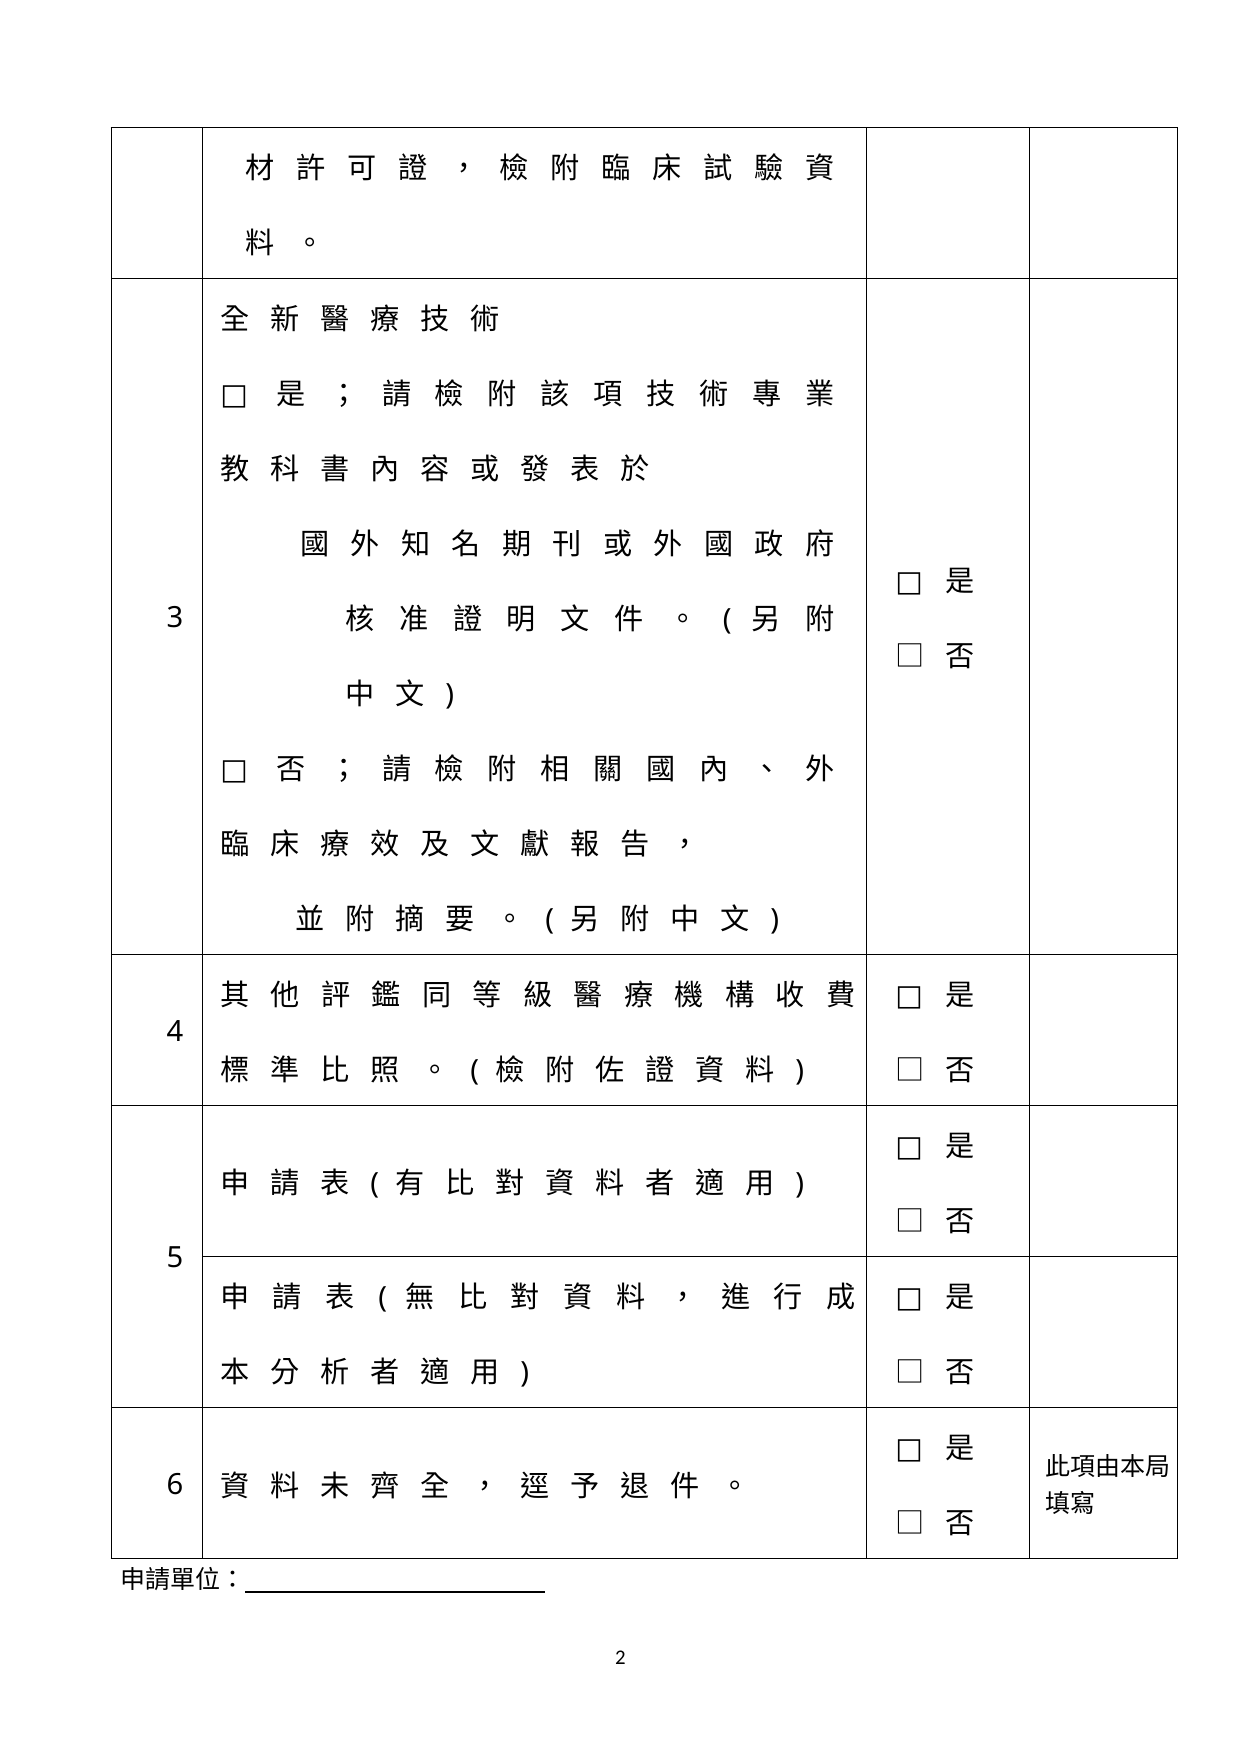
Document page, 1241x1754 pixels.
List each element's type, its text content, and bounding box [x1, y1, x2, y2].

table_cell 6 [112, 1408, 202, 1558]
table_cell 資料未齊全，逕予退件。 [203, 1408, 866, 1558]
table_cell [867, 128, 1029, 278]
table_cell □是 □否 [867, 279, 1029, 954]
table_cell [1030, 128, 1177, 278]
table_cell 申請表(無比對資料，進行成本分析者適用) [203, 1257, 866, 1407]
table_cell 5 [112, 1106, 202, 1407]
table_cell □是 □否 [867, 955, 1029, 1105]
table_cell [1030, 279, 1177, 954]
table_cell 合法醫療器材產品證明文件(檢附證件請填代號) 檢附證件代號如下： A：衛生福利部核發之醫療器材許可證。 B：衛生福利部列管查核判定屬無須辦理查驗登記之簡便行文表。 C：未獲衛生福利部之醫療器材許可證，檢附臨床試驗資料。 [203, 128, 866, 278]
text 申請單位： [70, 1559, 1192, 1597]
table_cell [1030, 955, 1177, 1105]
table_cell 4 [112, 955, 202, 1105]
table_cell 全新醫療技術 □ 是；請檢附該項技術專業教科書內容或發表於 國外知名期刊或外國政府核准證明文件。(另附中文) □ 否；請檢附相關國內、外臨床療效及文獻報告， 並附摘要。(另附中文) [203, 279, 866, 954]
table_cell [1030, 1106, 1177, 1256]
table_cell □是 □否 [867, 1257, 1029, 1407]
table_cell [1030, 1257, 1177, 1407]
table_cell □是 □否 [867, 1106, 1029, 1256]
table_cell □是 □否 [867, 1408, 1029, 1558]
table_cell 其他評鑑同等級醫療機構收費標準比照。(檢附佐證資料) [203, 955, 866, 1105]
table_cell 2 [112, 128, 202, 278]
table_cell 申請表(有比對資料者適用) [203, 1106, 866, 1256]
table_cell 3 [112, 279, 202, 954]
table_cell 此項由本局填寫 [1030, 1408, 1177, 1558]
